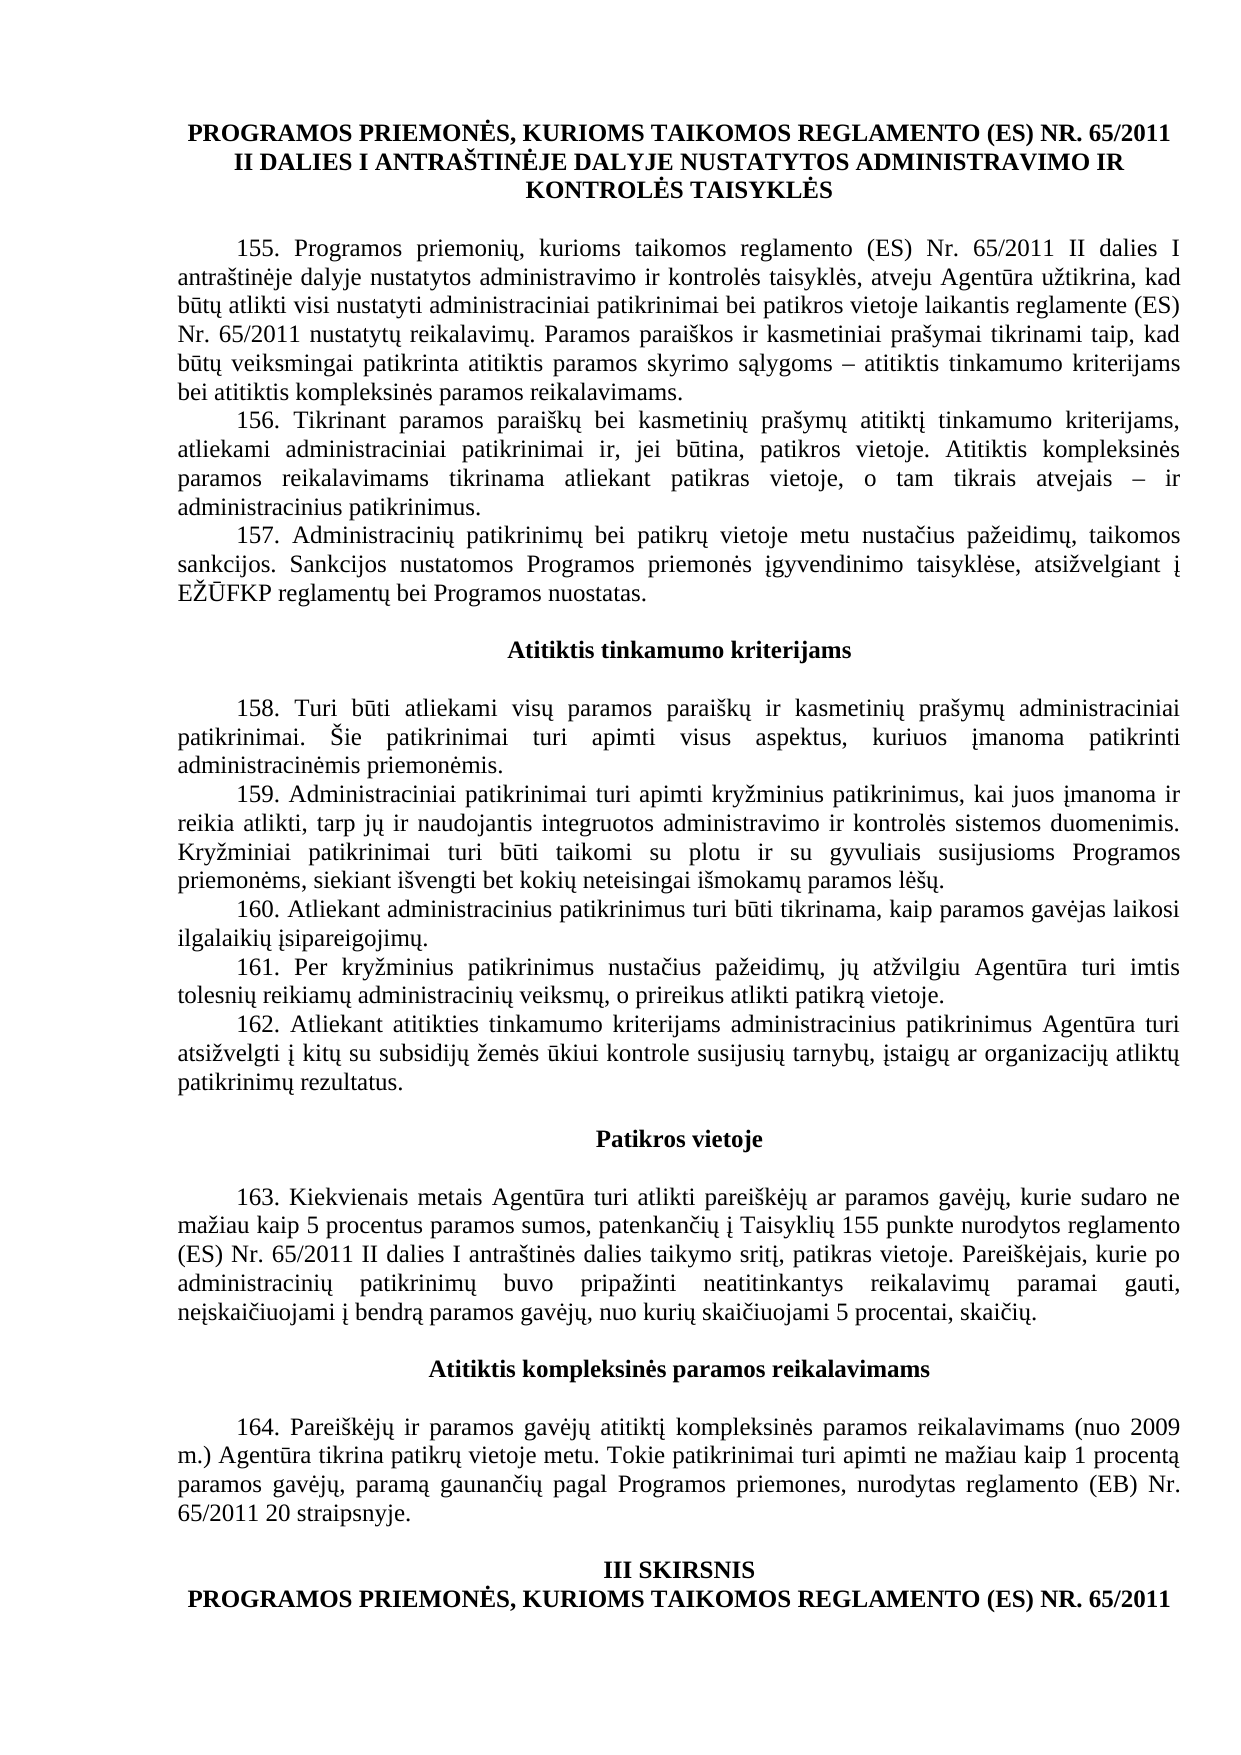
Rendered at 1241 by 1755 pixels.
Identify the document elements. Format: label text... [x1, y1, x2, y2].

text 158. Turi būti atliekami visų paramos paraiškų ir kasmetinių prašymų administraciniai patikrinimai. Šie patikrinimai turi apimti visus aspektus, kuriuos įmanoma patikrinti administracinėmis priemonėmis. [177, 693, 1181, 779]
text 164. Pareiškėjų ir paramos gavėjų atitiktį kompleksinės paramos reikalavimams (nuo 2009 m.) Agentūra tikrina patikrų vietoje metu. Tokie patikrinimai turi apimti ne mažiau kaip 1 procentą paramos gavėjų, paramą gaunančių pagal Programos priemones, nurodytas reglamento (EB) Nr. 65/2011 20 straipsnyje. [177, 1412, 1181, 1527]
text 162. Atliekant atitikties tinkamumo kriterijams administracinius patikrinimus Agentūra turi atsižvelgti į kitų su subsidijų žemės ūkiui kontrole susijusių tarnybų, įstaigų ar organizacijų atliktų patikrinimų rezultatus. [177, 1009, 1181, 1096]
text 157. Administracinių patikrinimų bei patikrų vietoje metu nustačius pažeidimų, taikomos sankcijos. Sankcijos nustatomos Programos priemonės įgyvendinimo taisyklėse, atsižvelgiant į EŽŪFKP reglamentų bei Programos nuostatas. [177, 521, 1181, 607]
text Patikros vietoje [177, 1124, 1181, 1153]
text 155. Programos priemonių, kurioms taikomos reglamento (ES) Nr. 65/2011 II dalies I antraštinėje dalyje nustatytos administravimo ir kontrolės taisyklės, atveju Agentūra užtikrina, kad būtų atlikti visi nustatyti administraciniai patikrinimai bei patikros vietoje laikantis reglamente (ES) Nr. 65/2011 nustatytų reikalavimų. Paramos paraiškos ir kasmetiniai prašymai tikrinami taip, kad būtų veiksmingai patikrinta atitiktis paramos skyrimo sąlygoms – atitiktis tinkamumo kriterijams bei atitiktis kompleksinės paramos reikalavimams. [177, 233, 1181, 406]
text III SKIRSNIS [177, 1556, 1181, 1584]
text 156. Tikrinant paramos paraiškų bei kasmetinių prašymų atitiktį tinkamumo kriterijams, atliekami administraciniai patikrinimai ir, jei būtina, patikros vietoje. Atitiktis kompleksinės paramos reikalavimams tikrinama atliekant patikras vietoje, o tam tikrais atvejais – ir administracinius patikrinimus. [177, 406, 1181, 521]
text Atitiktis kompleksinės paramos reikalavimams [177, 1354, 1181, 1383]
text 163. Kiekvienais metais Agentūra turi atlikti pareiškėjų ar paramos gavėjų, kurie sudaro ne mažiau kaip 5 procentus paramos sumos, patenkančių į Taisyklių 155 punkte nurodytos reglamento (ES) Nr. 65/2011 II dalies I antraštinės dalies taikymo sritį, patikras vietoje. Pareiškėjais, kurie po administracinių patikrinimų buvo pripažinti neatitinkantys reikalavimų paramai gauti, neįskaičiuojami į bendrą paramos gavėjų, nuo kurių skaičiuojami 5 procentai, skaičių. [177, 1182, 1181, 1326]
text Atitiktis tinkamumo kriterijams [177, 636, 1181, 664]
text 160. Atliekant administracinius patikrinimus turi būti tikrinama, kaip paramos gavėjas laikosi ilgalaikių įsipareigojimų. [177, 894, 1181, 952]
text 159. Administraciniai patikrinimai turi apimti kryžminius patikrinimus, kai juos įmanoma ir reikia atlikti, tarp jų ir naudojantis integruotos administravimo ir kontrolės sistemos duomenimis. Kryžminiai patikrinimai turi būti taikomi su plotu ir su gyvuliais susijusioms Programos priemonėms, siekiant išvengti bet kokių neteisingai išmokamų paramos lėšų. [177, 779, 1181, 894]
text 161. Per kryžminius patikrinimus nustačius pažeidimų, jų atžvilgiu Agentūra turi imtis tolesnių reikiamų administracinių veiksmų, o prireikus atlikti patikrą vietoje. [177, 952, 1181, 1009]
text PROGRAMOS PRIEMONĖS, KURIOMS TAIKOMOS REGLAMENTO (ES) Nr. 65/2011 II DALIES I ANTRAŠTINĖJE DALYJE NUSTATYTOS ADMINISTRAVIMO IR KONTROLĖS TAISYKLĖS [177, 118, 1181, 204]
text PROGRAMOS PRIEMONĖS, KURIOMS TAIKOMOS REGLAMENTO (ES) Nr. 65/2011 [177, 1584, 1181, 1613]
